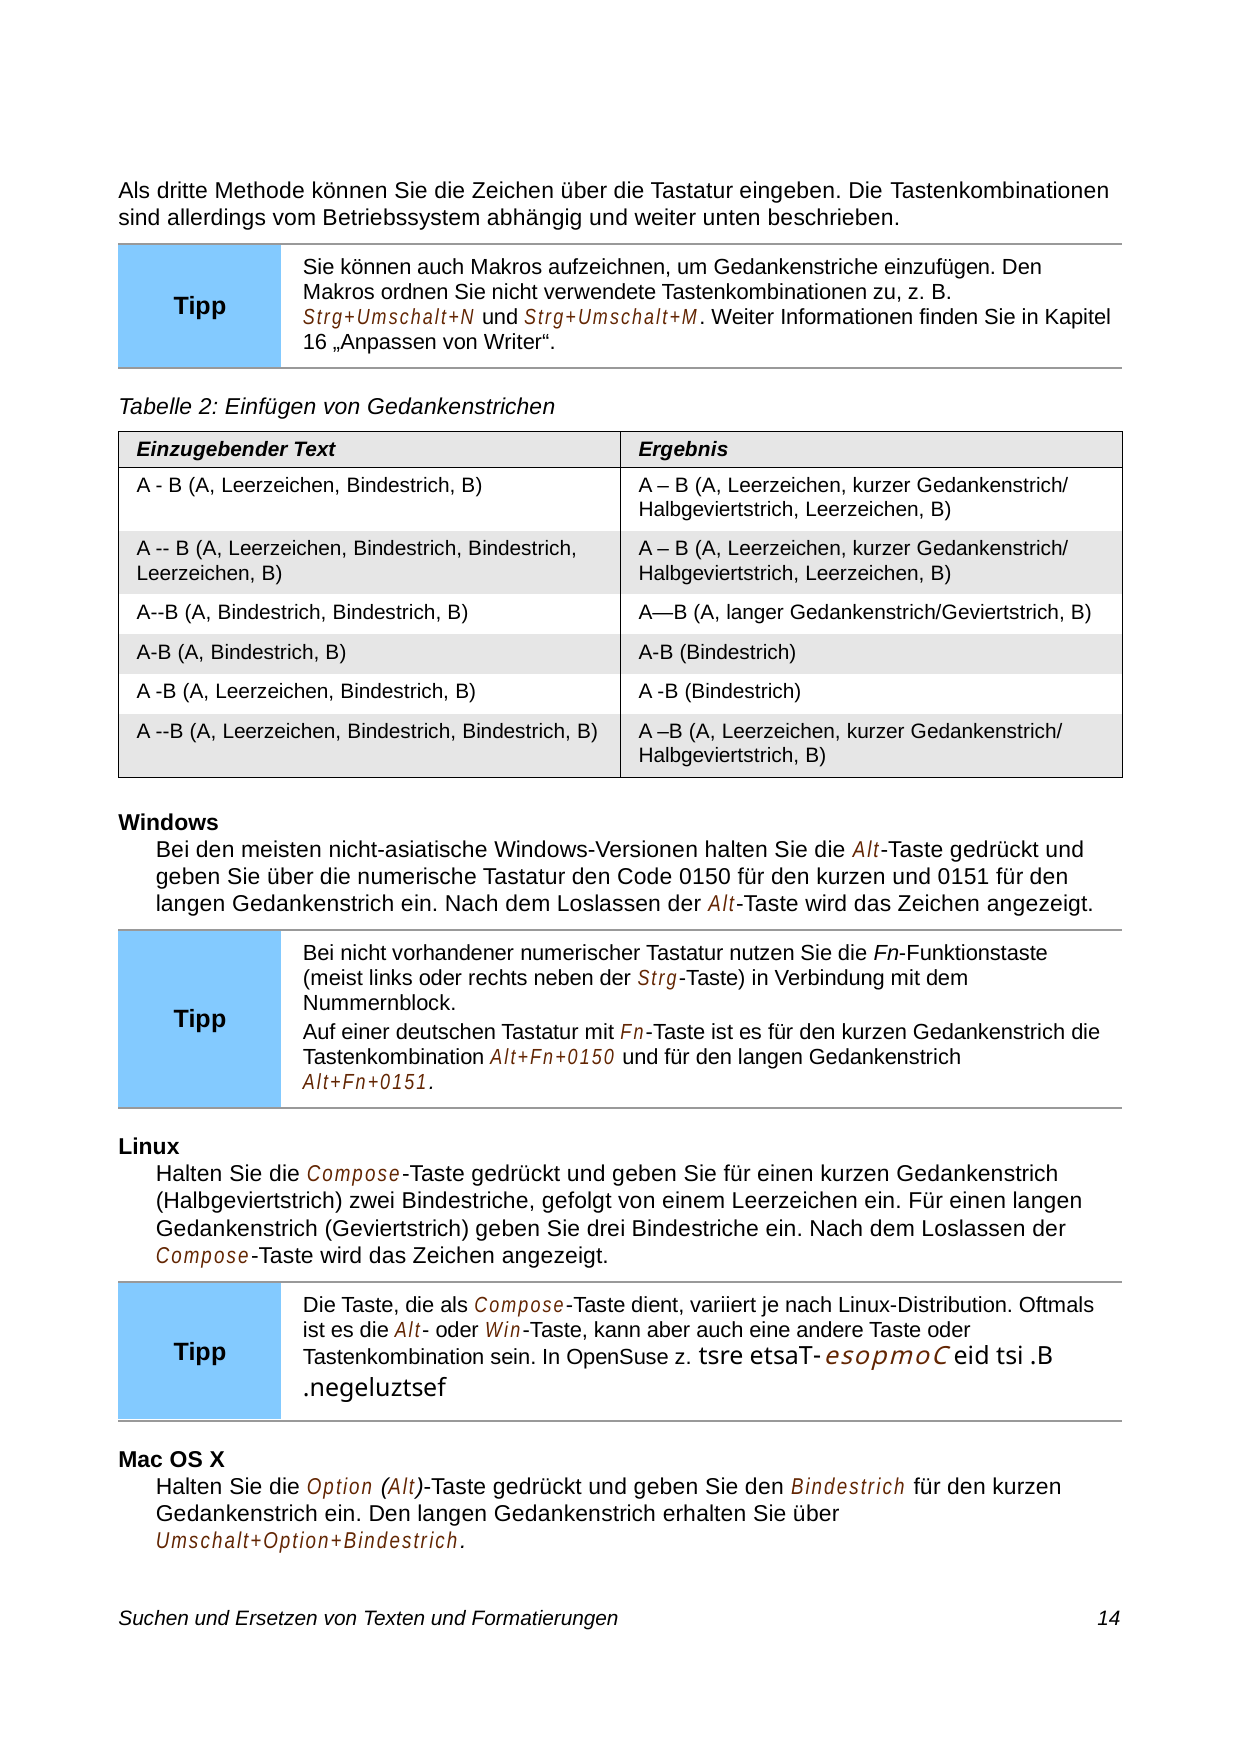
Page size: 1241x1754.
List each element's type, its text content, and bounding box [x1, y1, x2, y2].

text Windows [118, 808, 1122, 835]
table_header Die Taste, die als Compose-Taste dient, variiert je nach Linux-Distribution. Oftmals ist es die Alt- oder Win-Taste, kann aber auch eine andere Taste oder Tastenkombination sein. In OpenSuse z.‮ B. ist die Compose-Taste erst festzulegen. [281, 1283, 1122, 1419]
text Tabelle 2: Einfügen von Gedankenstrichen [118, 392, 1122, 419]
text Mac OS X [118, 1445, 1122, 1472]
table_cell A - B (A, Leerzeichen, Bindestrich, B) [119, 468, 620, 531]
text Bei den meisten nicht-asiatische Windows-Versionen halten Sie die Alt-Taste gedrückt und geben Sie über die numerische Tastatur den Code 0150 für den kurzen und 0151 für den langen Gedankenstrich ein. Nach dem Loslassen der Alt-Taste wird das Zeichen angezeigt. [156, 835, 1122, 916]
table_cell A--B (A, Bindestrich, Bindestrich, B) [119, 594, 620, 634]
table_cell A—B (A, langer Gedankenstrich/Geviertstrich, B) [621, 594, 1122, 634]
table_header Tipp [118, 245, 281, 367]
table_cell A –B (A, Leerzeichen, kurzer Gedankenstrich/ Halbgeviertstrich, B) [621, 714, 1122, 777]
text Halten Sie die Compose-Taste gedrückt und geben Sie für einen kurzen Gedankenstrich (Halbgeviertstrich) zwei Bindestriche, gefolgt von einem Leerzeichen ein. Für einen langen Gedankenstrich (Geviertstrich) geben Sie drei Bindestriche ein. Nach dem Loslassen der Compose-Taste wird das Zeichen angezeigt. [156, 1160, 1122, 1268]
table_header Tipp [118, 1283, 281, 1419]
table_cell A – B (A, Leerzeichen, kurzer Gedankenstrich/ Halbgeviertstrich, Leer­zeichen, B) [621, 531, 1122, 594]
table_header Sie können auch Makros aufzeichnen, um Gedankenstriche einzufügen. Den Makros ordnen Sie nicht verwendete Tastenkombinationen zu, z. B. Strg+Umschalt+N und Strg+Umschalt+M. Weiter Informationen finden Sie in Kapitel 16 „Anpassen von Writer“. [281, 245, 1122, 367]
table_cell A-B (A, Bindestrich, B) [119, 634, 620, 674]
table_cell A -B (A, Leerzeichen, Bindestrich, B) [119, 674, 620, 713]
table_header Einzugebender Text [119, 432, 620, 467]
table_cell A --B (A, Leerzeichen, Bindestrich, Bindestrich, B) [119, 714, 620, 777]
table_header Bei nicht vorhandener numerischer Tastatur nutzen Sie die Fn-Funktionstaste (meist links oder rechts neben der Strg-Taste) in Verbindung mit dem Nummernblock. Auf einer deutschen Tastatur mit Fn-Taste ist es für den kurzen Gedankenstrich die Tastenkombination Alt+Fn+0150 und für den langen Gedankenstrich Alt+Fn+0151. [281, 931, 1122, 1107]
table_cell A-B (Bindestrich) [621, 634, 1122, 674]
text Halten Sie die Option (Alt)-Taste gedrückt und geben Sie den Bindestrich für den kurzen Gedankenstrich ein. Den langen Gedankenstrich erhalten Sie über Umschalt+Option+Bindestrich. [156, 1472, 1122, 1554]
table_cell A -B (Bindestrich) [621, 674, 1122, 713]
table_cell A -- B (A, Leerzeichen, Bindestrich, Bindestrich, Leerzeichen, B) [119, 531, 620, 594]
table_header Tipp [118, 931, 281, 1107]
table_cell A – B (A, Leerzeichen, kurzer Gedankenstrich/ Halbgeviertstrich, Leer­zeichen, B) [621, 468, 1122, 531]
table_header Ergebnis [621, 432, 1122, 467]
text Linux [118, 1133, 1122, 1160]
text Als dritte Methode können Sie die Zeichen über die Tastatur eingeben. Die Tastenkombinationen sind allerdings vom Betriebssystem abhängig und weiter unten beschrieben. [118, 177, 1122, 231]
